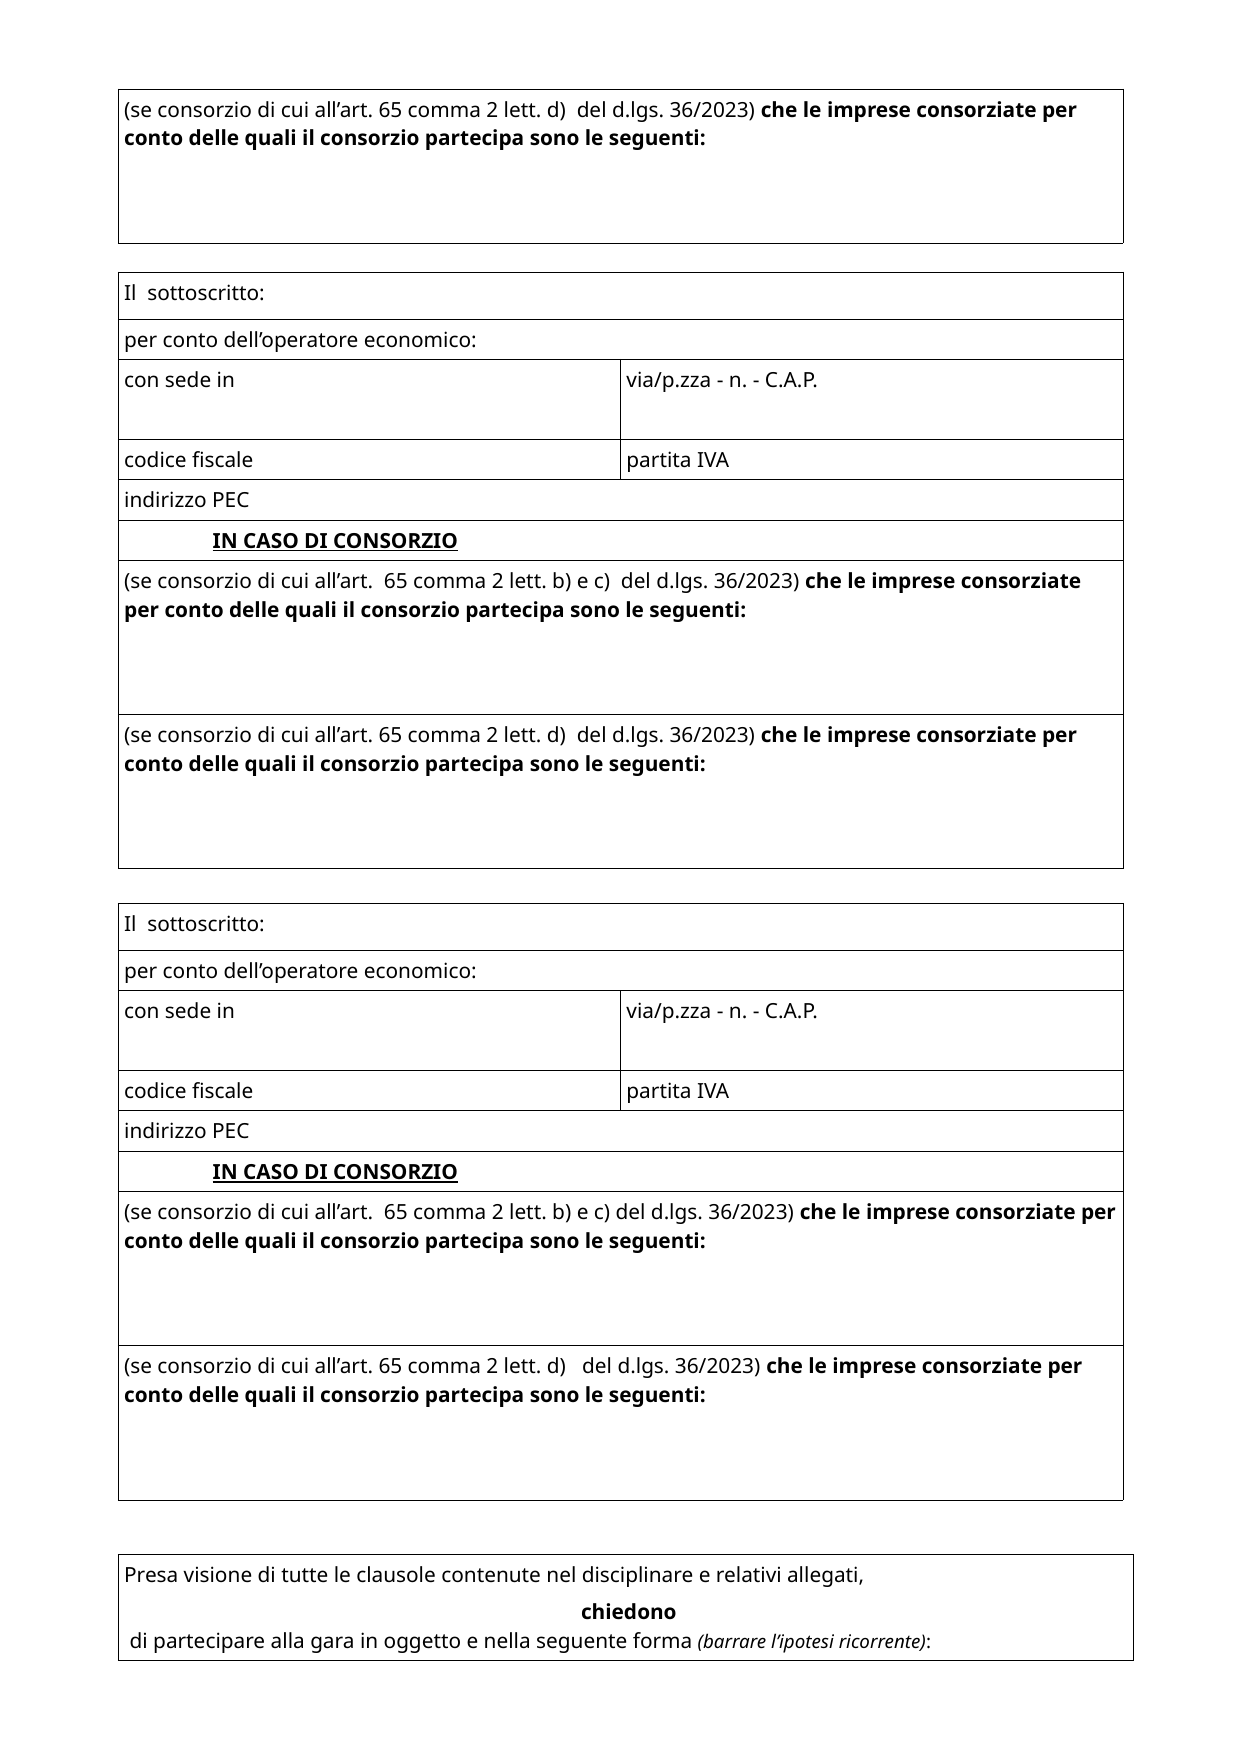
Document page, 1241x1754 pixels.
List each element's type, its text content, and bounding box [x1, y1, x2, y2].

table_cell (se consorzio di cui all’art. 65 comma 2 lett. d) del d.lgs. 36/2023) che le imprese consorziate per conto delle quali il consorzio partecipa sono le seguenti: [119, 90, 1123, 243]
table_cell via/p.zza - n. - C.A.P. [621, 360, 1123, 439]
table_cell (se consorzio di cui all’art. 65 comma 2 lett. d) del d.lgs. 36/2023) che le imprese consorziate per conto delle quali il consorzio partecipa sono le seguenti: [119, 1346, 1123, 1499]
table_cell con sede in [119, 991, 620, 1070]
table_cell indirizzo PEC [119, 480, 1123, 519]
table_cell per conto dell’operatore economico: [119, 951, 1123, 990]
table_cell (se consorzio di cui all’art. 65 comma 2 lett. b) e c) del d.lgs. 36/2023) che le imprese consorziate per conto delle quali il consorzio partecipa sono le seguenti: [119, 1192, 1123, 1345]
table_cell IN CASO DI CONSORZIO [119, 1152, 1123, 1191]
table_cell per conto dell’operatore economico: [119, 320, 1123, 359]
table_header Il sottoscritto: [119, 904, 1123, 950]
table_cell (se consorzio di cui all’art. 65 comma 2 lett. d) del d.lgs. 36/2023) che le imprese consorziate per conto delle quali il consorzio partecipa sono le seguenti: [119, 715, 1123, 868]
table_cell indirizzo PEC [119, 1111, 1123, 1151]
table_cell con sede in [119, 360, 620, 439]
table_cell partita IVA [621, 440, 1123, 479]
table_cell (se consorzio di cui all’art. 65 comma 2 lett. b) e c) del d.lgs. 36/2023) che le imprese consorziate per conto delle quali il consorzio partecipa sono le seguenti: [119, 561, 1123, 714]
table_cell codice fiscale [119, 440, 620, 479]
table_cell partita IVA [621, 1071, 1123, 1110]
table_header Il sottoscritto: [119, 273, 1123, 318]
table_header Presa visione di tutte le clausole contenute nel disciplinare e relativi allegati, chiedono di partecipare alla gara in oggetto e nella seguente forma (barrare l’ipotesi ricorrente): [119, 1555, 1133, 1660]
table_cell codice fiscale [119, 1071, 620, 1110]
table_cell IN CASO DI CONSORZIO [119, 521, 1123, 560]
table_cell via/p.zza - n. - C.A.P. [621, 991, 1123, 1070]
